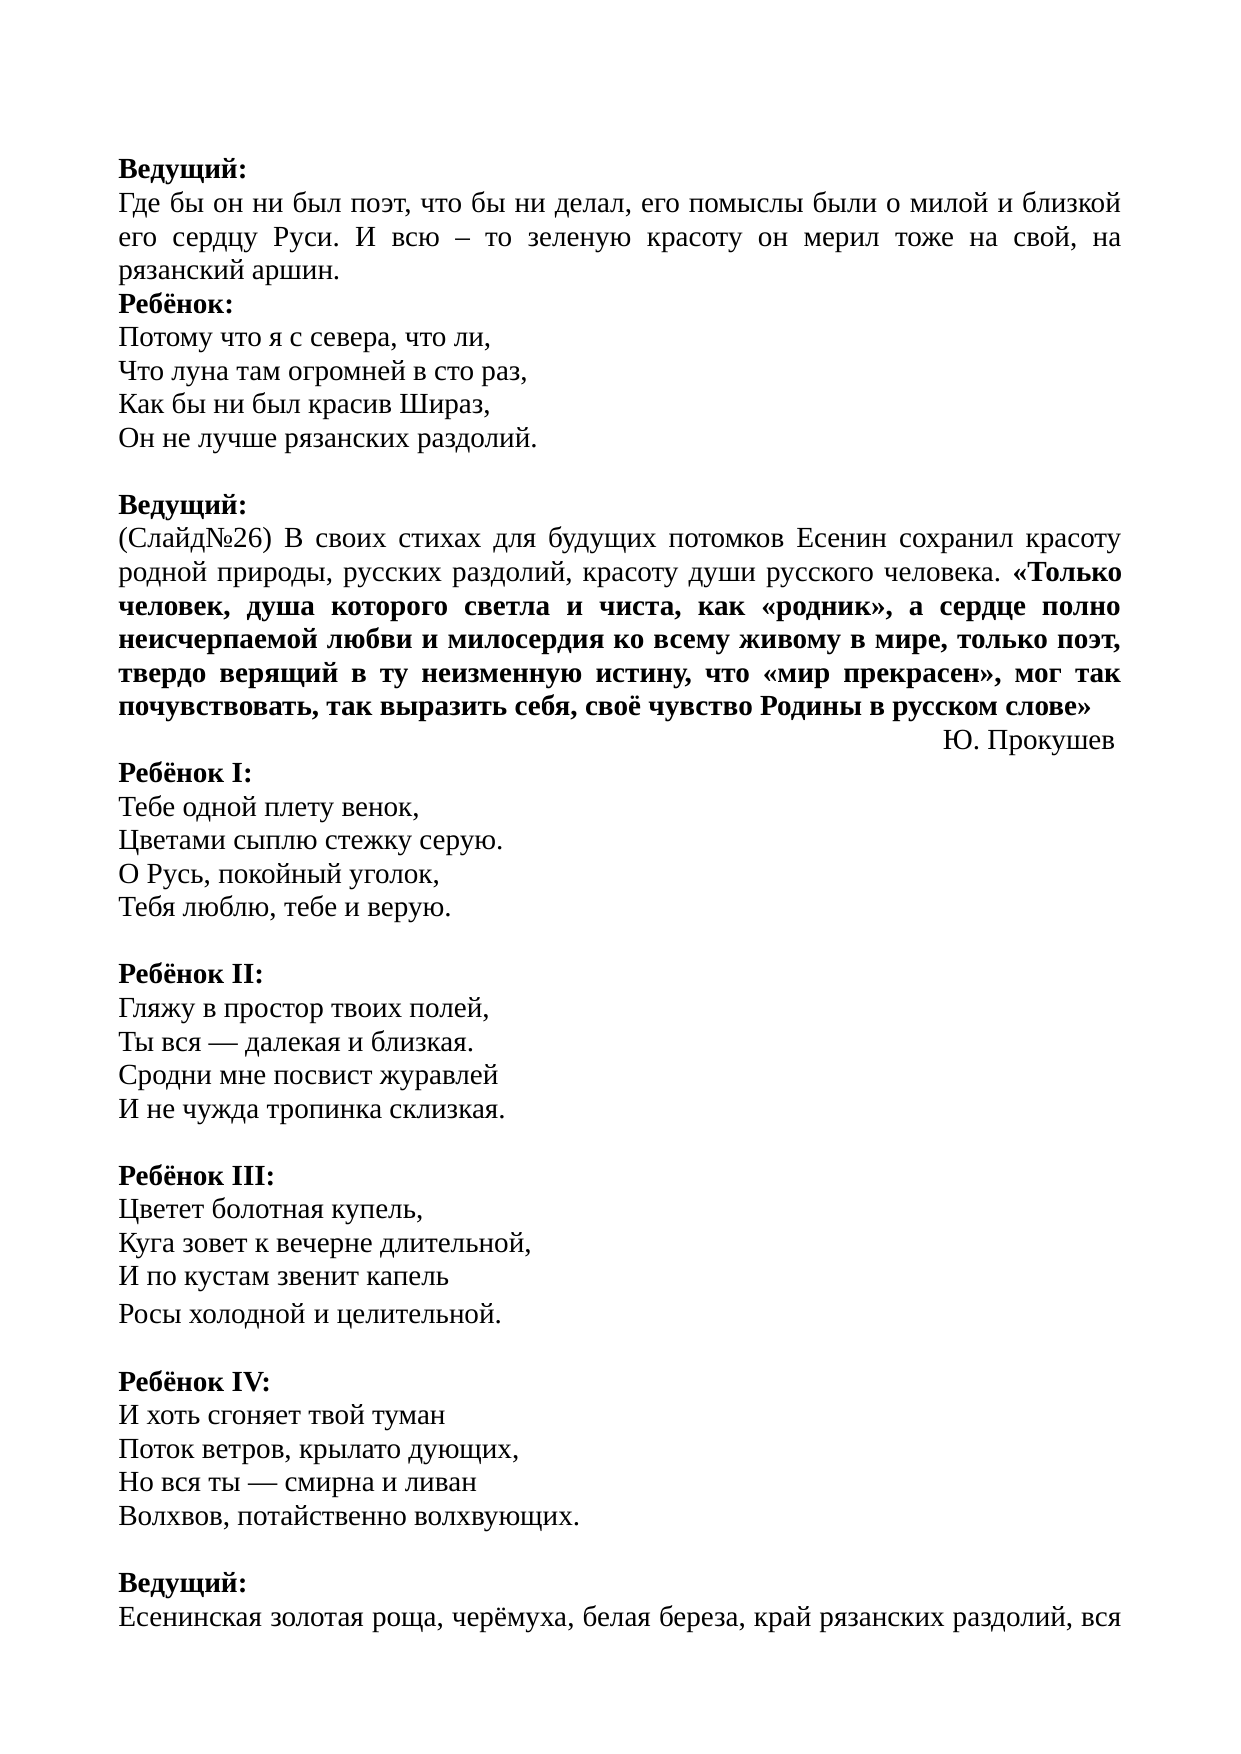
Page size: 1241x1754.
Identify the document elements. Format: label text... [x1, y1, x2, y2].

text (Слайд№26) В своих стихах для будущих потомков Есенин сохранил красоту родной природы, русских раздолий, красоту души русского человека. «Только человек, душа которого светла и чиста, как «родник», а сердце полно неисчерпаемой любви и милосердия ко всему живому в мире, только поэт, твердо верящий в ту неизменную истину, что «мир прекрасен», мог так почувствовать, так выразить себя, своё чувство Родины в русском слове» [118, 521, 1122, 722]
text Есенинская золотая роща, черёмуха, белая береза, край рязанских раздолий, вся [118, 1599, 1122, 1632]
text Что луна там огромней в сто раз, [118, 353, 1122, 386]
text Он не лучше рязанских раздолий. [118, 420, 1122, 453]
text Ребёнок I: [118, 755, 1122, 789]
text Поток ветров, крылато дующих, [118, 1431, 1122, 1464]
text Ведущий: [118, 152, 1122, 185]
text Росы холодной и целительной. [118, 1292, 1122, 1330]
text Ведущий: [118, 1565, 1122, 1599]
text Сродни мне посвист журавлей [118, 1057, 1122, 1091]
text Гляжу в простор твоих полей, [118, 990, 1122, 1024]
text Как бы ни был красив Шираз, [118, 386, 1122, 420]
text И по кустам звенит капель [118, 1258, 1122, 1292]
text Куга зовет к вечерне длительной, [118, 1225, 1122, 1258]
text Тебя люблю, тебе и верую. [118, 889, 1122, 923]
text Ю. Прокушев [118, 722, 1122, 755]
text Потому что я с севера, что ли, [118, 319, 1122, 353]
text Ребёнок III: [118, 1158, 1122, 1191]
text Где бы он ни был поэт, что бы ни делал, его помыслы были о милой и близкой его сердцу Руси. И всю – то зеленую красоту он мерил тоже на свой, на рязанский аршин. [118, 185, 1122, 286]
text Тебе одной плету венок, [118, 789, 1122, 822]
text Цветами сыплю стежку серую. [118, 822, 1122, 856]
text Ведущий: [118, 487, 1122, 521]
text Волхвов, потайственно волхвующих. [118, 1498, 1122, 1532]
text Цветет болотная купель, [118, 1191, 1122, 1225]
text И хоть сгоняет твой туман [118, 1397, 1122, 1431]
text Ты вся — далекая и близкая. [118, 1024, 1122, 1057]
text Ребёнок: [118, 286, 1122, 319]
text Ребёнок IV: [118, 1364, 1122, 1397]
text Но вся ты — смирна и ливан [118, 1464, 1122, 1498]
text Ребёнок II: [118, 957, 1122, 990]
text И не чужда тропинка склизкая. [118, 1091, 1122, 1124]
text О Русь, покойный уголок, [118, 856, 1122, 889]
